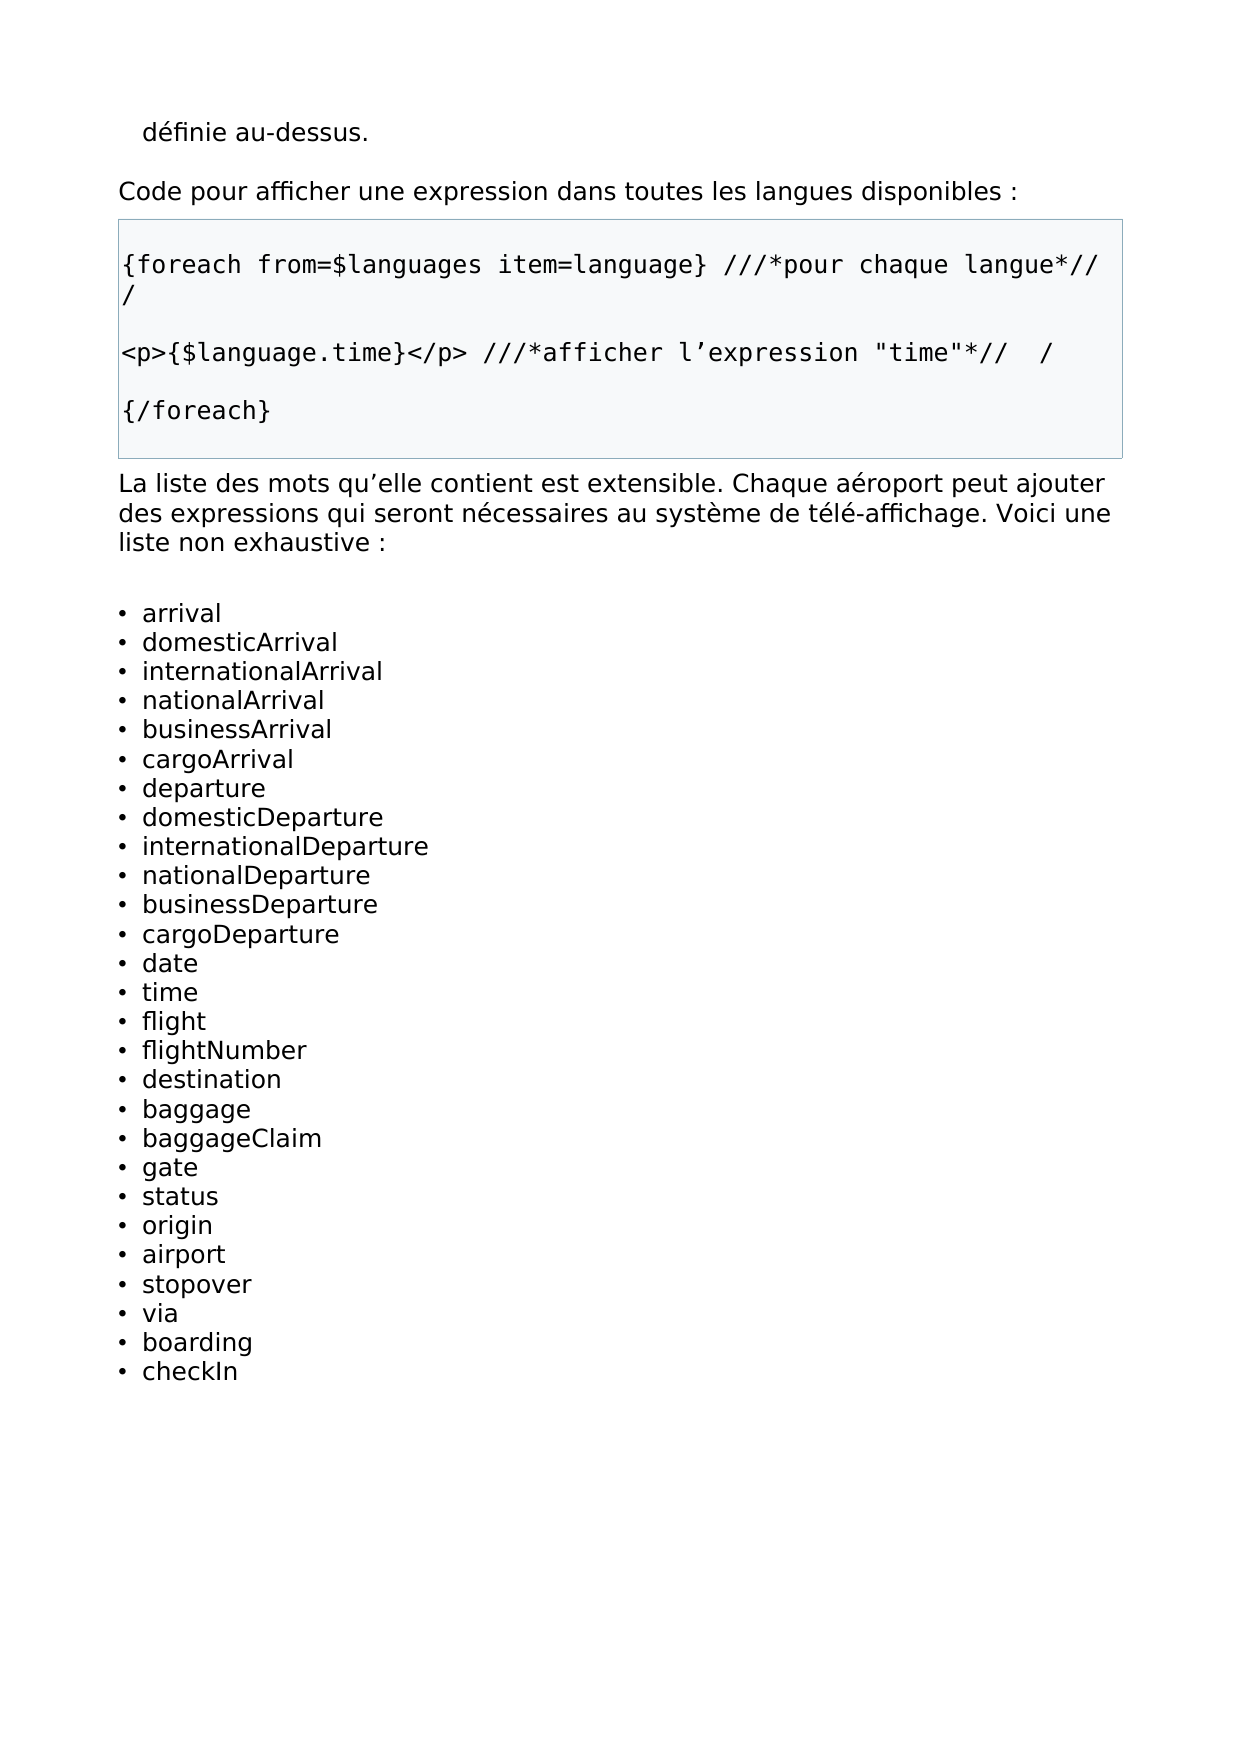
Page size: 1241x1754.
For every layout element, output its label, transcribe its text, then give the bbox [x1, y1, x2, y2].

list boarding [118, 1328, 1122, 1357]
list cargoDeparture [118, 920, 1122, 949]
list internationalArrival [118, 657, 1122, 687]
list stopover [118, 1270, 1122, 1299]
list arrival [118, 599, 1122, 628]
text {foreach from=$languages item=language} ///*pour chaque langue*// / <p>{$language.time}</p> ///*afficher l’expression "time"*// / {/foreach} [119, 220, 1122, 458]
list via [118, 1299, 1122, 1328]
list cargoArrival [118, 745, 1122, 774]
list checkIn [118, 1357, 1122, 1387]
list flight [118, 1007, 1122, 1037]
list baggageClaim [118, 1124, 1122, 1153]
list departure [118, 774, 1122, 803]
list status [118, 1182, 1122, 1212]
list airport [118, 1241, 1122, 1270]
list time [118, 978, 1122, 1007]
text La liste des mots qu’elle contient est extensible. Chaque aéroport peut ajouter des expressions qui seront nécessaires au système de télé-affichage. Voici une liste non exhaustive : [118, 469, 1122, 557]
list businessArrival [118, 716, 1122, 745]
list origin [118, 1212, 1122, 1241]
list date [118, 949, 1122, 978]
list destination [118, 1066, 1122, 1095]
list nationalDeparture [118, 862, 1122, 891]
list gate [118, 1153, 1122, 1182]
list domesticDeparture [118, 803, 1122, 832]
list domesticArrival [118, 628, 1122, 657]
list nationalArrival [118, 687, 1122, 716]
text Code pour afficher une expression dans toutes les langues disponibles : [118, 177, 1122, 206]
list définie au-dessus. [118, 118, 1122, 147]
list baggage [118, 1095, 1122, 1124]
list flightNumber [118, 1037, 1122, 1066]
list internationalDeparture [118, 832, 1122, 862]
list businessDeparture [118, 891, 1122, 920]
